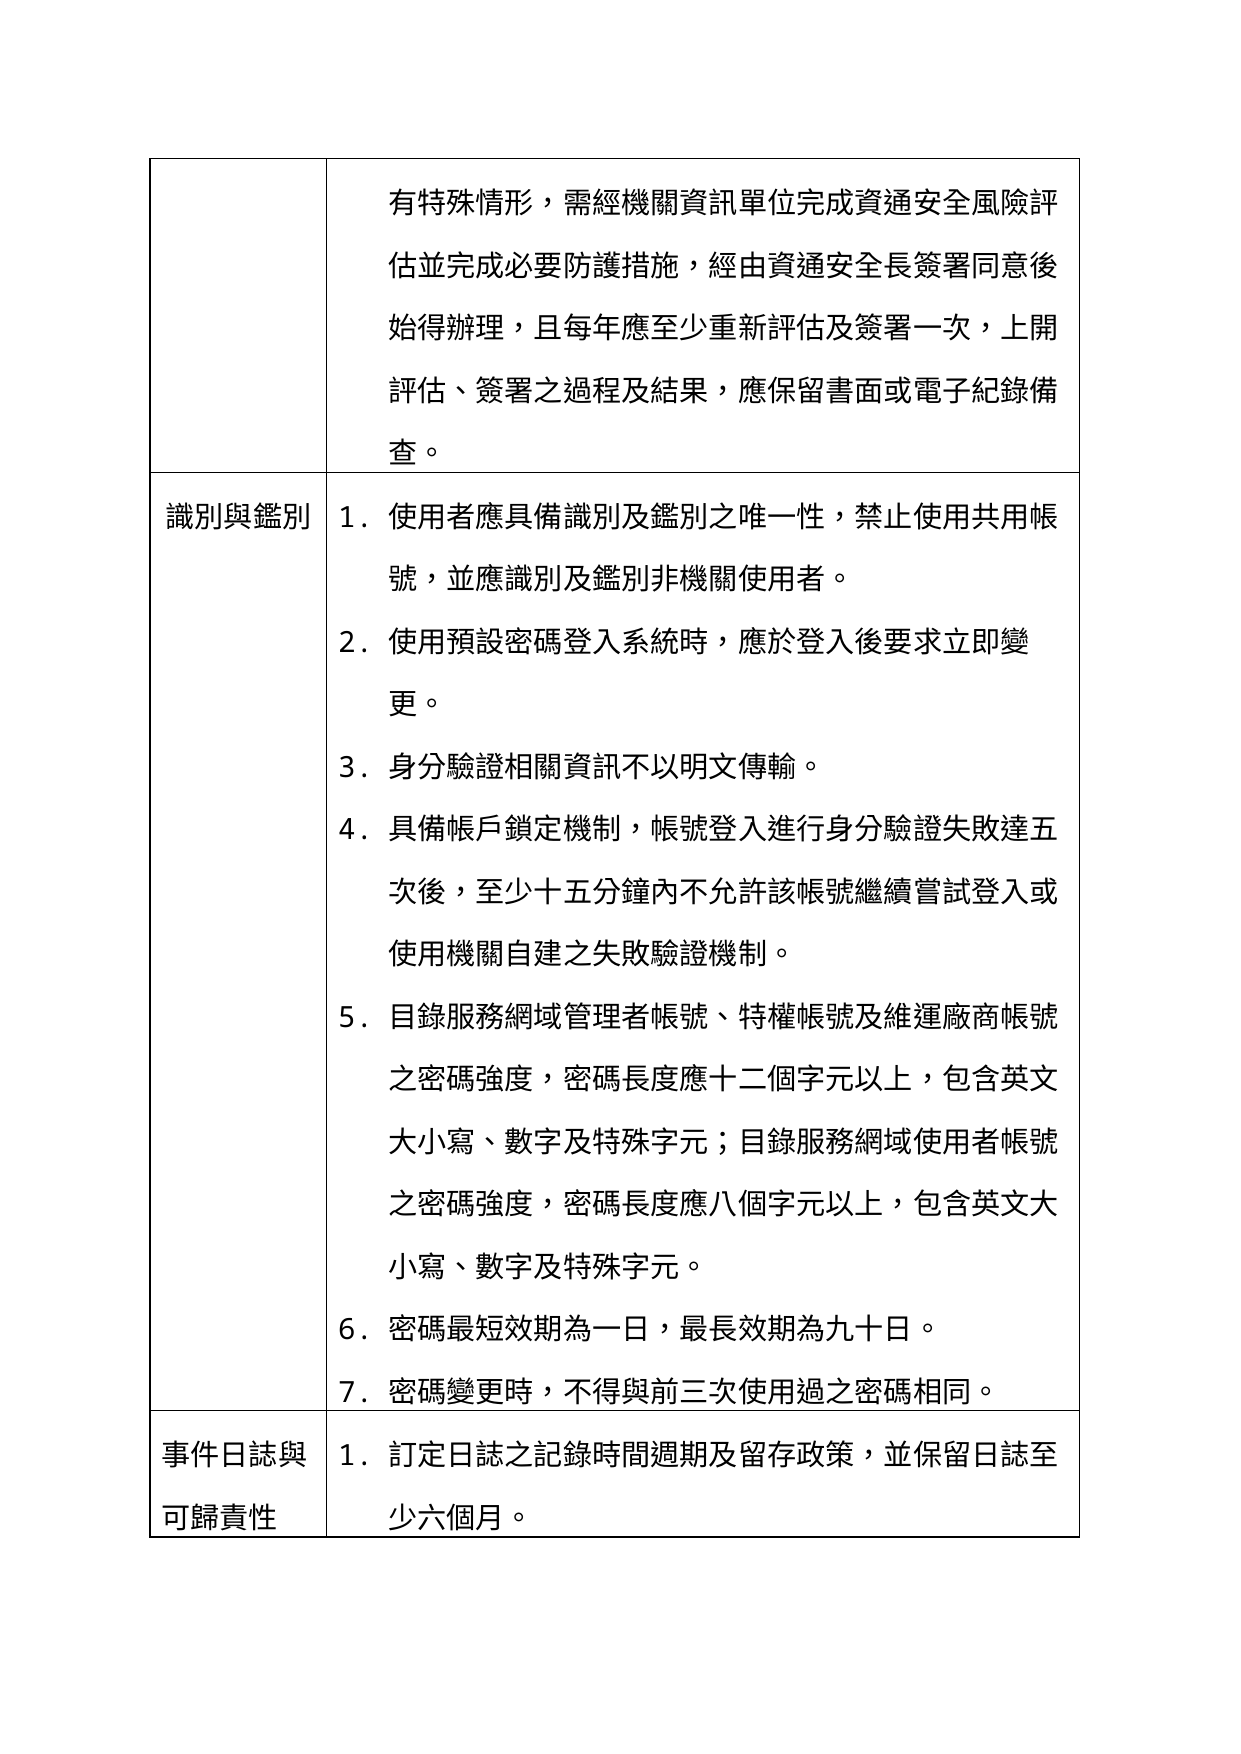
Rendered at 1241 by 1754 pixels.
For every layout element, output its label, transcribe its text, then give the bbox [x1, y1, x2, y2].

table_cell 識別與鑑別 [151, 473, 326, 1410]
table_cell 事件日誌與可歸責性 [151, 1411, 326, 1536]
table_cell [151, 159, 326, 472]
table_cell 使用者應具備識別及鑑別之唯一性，禁止使用共用帳號，並應識別及鑑別非機關使用者。 使用預設密碼登入系統時，應於登入後要求立即變更。 身分驗證相關資訊不以明文傳輸。 具備帳戶鎖定機制，帳號登入進行身分驗證失敗達五次後，至少十五分鐘內不允許該帳號繼續嘗試登入或使用機關自建之失敗驗證機制。 目錄服務網域管理者帳號、特權帳號及維運廠商帳號之密碼強度，密碼長度應十二個字元以上，包含英文大小寫、數字及特殊字元；目錄服務網域使用者帳號之密碼強度，密碼長度應八個字元以上，包含英文大小寫、數字及特殊字元。 密碼最短效期為一日，最長效期為九十日。 密碼變更時，不得與前三次使用過之密碼相同。 [327, 473, 1079, 1410]
table_cell 建立帳號管理機制，包含帳號之申請、建立、修改、啟用、停用及刪除之程序。 閒置帳號、已逾期之臨時或緊急帳號應刪除或禁用。 定期審核帳號之申請、建立、修改、啟用、停用及刪除。 採最小權限原則，僅允許使用者依機關任務及業務功能，完成指派任務所需之授權存取。 目錄服務維運廠商帳號需經該目錄服務之機關資訊主管核准始可登入使用，並按作業內容採一次性有效、單次作業效期不得超過一天為原則。屬常態性維運作業或特殊事由，若經該目錄服務之機關資訊主管核准，則不受前述限制，惟效期最長不得超過一年。 目錄服務網域管理者帳號、特權帳號及維運廠商帳號應每月定期盤點，盤點結果需提交資訊單位主管確認。 目錄服務主機應專機專用，不得安裝非必要軟體，並以防火牆及其他必要安全設施，管控與其他主機間之資料傳輸及資源存取 目錄服務應禁止與網際網路進行連線，並不得自網際網路(含虛擬私有網路，VPN)遠端連線方式管理，如有特殊情形，需經機關資訊單位完成資通安全風險評估並完成必要防護措施，經由資通安全長簽署同意後始得辦理，且每年應至少重新評估及簽署一次，上開評估、簽署之過程及結果，應保留書面或電子紀錄備查。 [327, 159, 1079, 472]
table_cell 訂定日誌之記錄時間週期及留存政策，並保留日誌至少六個月。 確保目錄服務有記錄特定事件之功能，並決定應記錄 之特定系統事件。 應記錄目錄服務管理者帳號所執行之各項功能。 應定期審查機關所保留資通系統產生之日誌。 日誌應包含事件類型、發生時間、發生位置及任何與事件相關之使用者身分識別等資訊，採用單一之日誌紀錄機制，確保輸出格式一致性。 目錄服務於日誌處理失效時，應對機關特定之人員或角色提出告警。 對日誌之存取管理，僅限於有權限之使用者。 應運用雜湊或其他適當方式之完整性確保機制。 應至少每日備份日誌至原系統外之其他實體系統(如日誌伺服器)、儲存媒體或資通安全威脅偵測管理中心(SOC)。 [327, 1411, 1079, 1536]
